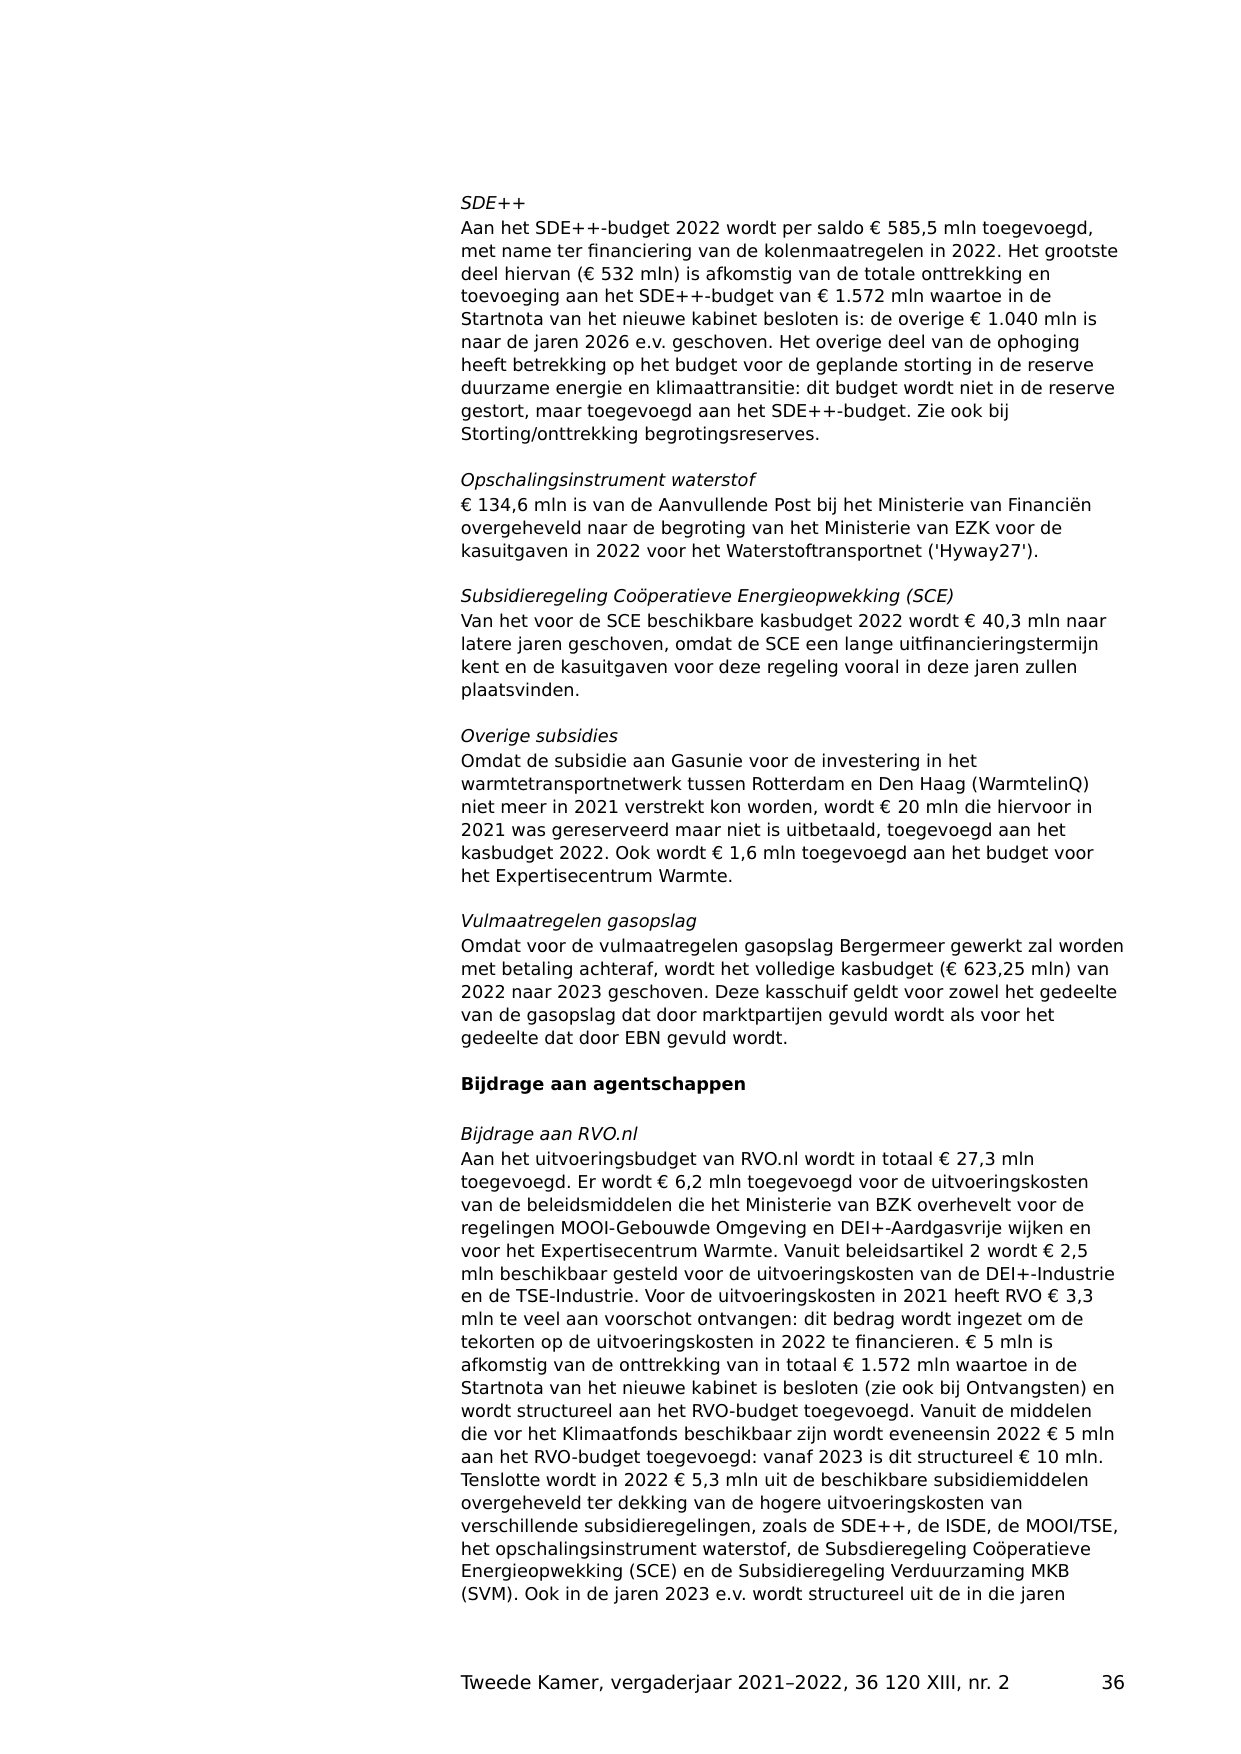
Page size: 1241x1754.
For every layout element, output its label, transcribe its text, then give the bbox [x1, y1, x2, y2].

text Omdat voor de vulmaatregelen gasopslag Bergermeer gewerkt zal worden met betaling achteraf, wordt het volledige kasbudget (€ 623,25 mln) van 2022 naar 2023 geschoven. Deze kasschuif geldt voor zowel het gedeelte van de gasopslag dat door marktpartijen gevuld wordt als voor het gedeelte dat door EBN gevuld wordt. [461, 934, 1125, 1049]
text Aan het uitvoeringsbudget van RVO.nl wordt in totaal € 27,3 mln toegevoegd. Er wordt € 6,2 mln toegevoegd voor de uitvoeringskosten van de beleidsmiddelen die het Ministerie van BZK overhevelt voor de regelingen MOOI-Gebouwde Omgeving en DEI+-Aardgasvrije wijken en voor het Expertisecentrum Warmte. Vanuit beleidsartikel 2 wordt € 2,5 mln beschikbaar gesteld voor de uitvoeringskosten van de DEI+-Industrie en de TSE-Industrie. Voor de uitvoeringskosten in 2021 heeft RVO € 3,3 mln te veel aan voorschot ontvangen: dit bedrag wordt ingezet om de tekorten op de uitvoeringskosten in 2022 te financieren. € 5 mln is afkomstig van de onttrekking van in totaal € 1.572 mln waartoe in de Startnota van het nieuwe kabinet is besloten (zie ook bij Ontvangsten) en wordt structureel aan het RVO-budget toegevoegd. Vanuit de middelen die vor het Klimaatfonds beschikbaar zijn wordt eveneensin 2022 € 5 mln aan het RVO-budget toegevoegd: vanaf 2023 is dit structureel € 10 mln. Tenslotte wordt in 2022 € 5,3 mln uit de beschikbare subsidiemiddelen overgeheveld ter dekking van de hogere uitvoeringskosten van verschillende subsidieregelingen, zoals de SDE++, de ISDE, de MOOI/TSE, het opschalingsinstrument waterstof, de Subsdieregeling Coöperatieve Energieopwekking (SCE) en de Subsidieregeling Verduurzaming MKB (SVM). Ook in de jaren 2023 e.v. wordt structureel uit de in die jaren [461, 1147, 1125, 1605]
text Van het voor de SCE beschikbare kasbudget 2022 wordt € 40,3 mln naar latere jaren geschoven, omdat de SCE een lange uitfinancieringstermijn kent en de kasuitgaven voor deze regeling vooral in deze jaren zullen plaatsvinden. [461, 609, 1125, 701]
text Aan het SDE++-budget 2022 wordt per saldo € 585,5 mln toegevoegd, met name ter financiering van de kolenmaatregelen in 2022. Het grootste deel hiervan (€ 532 mln) is afkomstig van de totale onttrekking en toevoeging aan het SDE++-budget van € 1.572 mln waartoe in de Startnota van het nieuwe kabinet besloten is: de overige € 1.040 mln is naar de jaren 2026 e.v. geschoven. Het overige deel van de ophoging heeft betrekking op het budget voor de geplande storting in de reserve duurzame energie en klimaattransitie: dit budget wordt niet in de reserve gestort, maar toegevoegd aan het SDE++-budget. Zie ook bij Storting/onttrekking begrotingsreserves. [461, 216, 1125, 445]
text Bijdrage aan RVO.nl [461, 1122, 1125, 1145]
text € 134,6 mln is van de Aanvullende Post bij het Ministerie van Financiën overgeheveld naar de begroting van het Ministerie van EZK voor de kasuitgaven in 2022 voor het Waterstoftransportnet ('Hyway27'). [461, 493, 1125, 562]
text Omdat de subsidie aan Gasunie voor de investering in het warmtetransportnetwerk tussen Rotterdam en Den Haag (WarmtelinQ) niet meer in 2021 verstrekt kon worden, wordt € 20 mln die hiervoor in 2021 was gereserveerd maar niet is uitbetaald, toegevoegd aan het kasbudget 2022. Ook wordt € 1,6 mln toegevoegd aan het budget voor het Expertisecentrum Warmte. [461, 749, 1125, 887]
text Opschalingsinstrument waterstof [461, 468, 1125, 491]
text Subsidieregeling Coöperatieve Energieopwekking (SCE) [461, 584, 1125, 607]
text Overige subsidies [461, 724, 1125, 747]
text SDE++ [461, 191, 1125, 214]
text Vulmaatregelen gasopslag [461, 909, 1125, 932]
text Bijdrage aan agentschappen [461, 1072, 1125, 1095]
